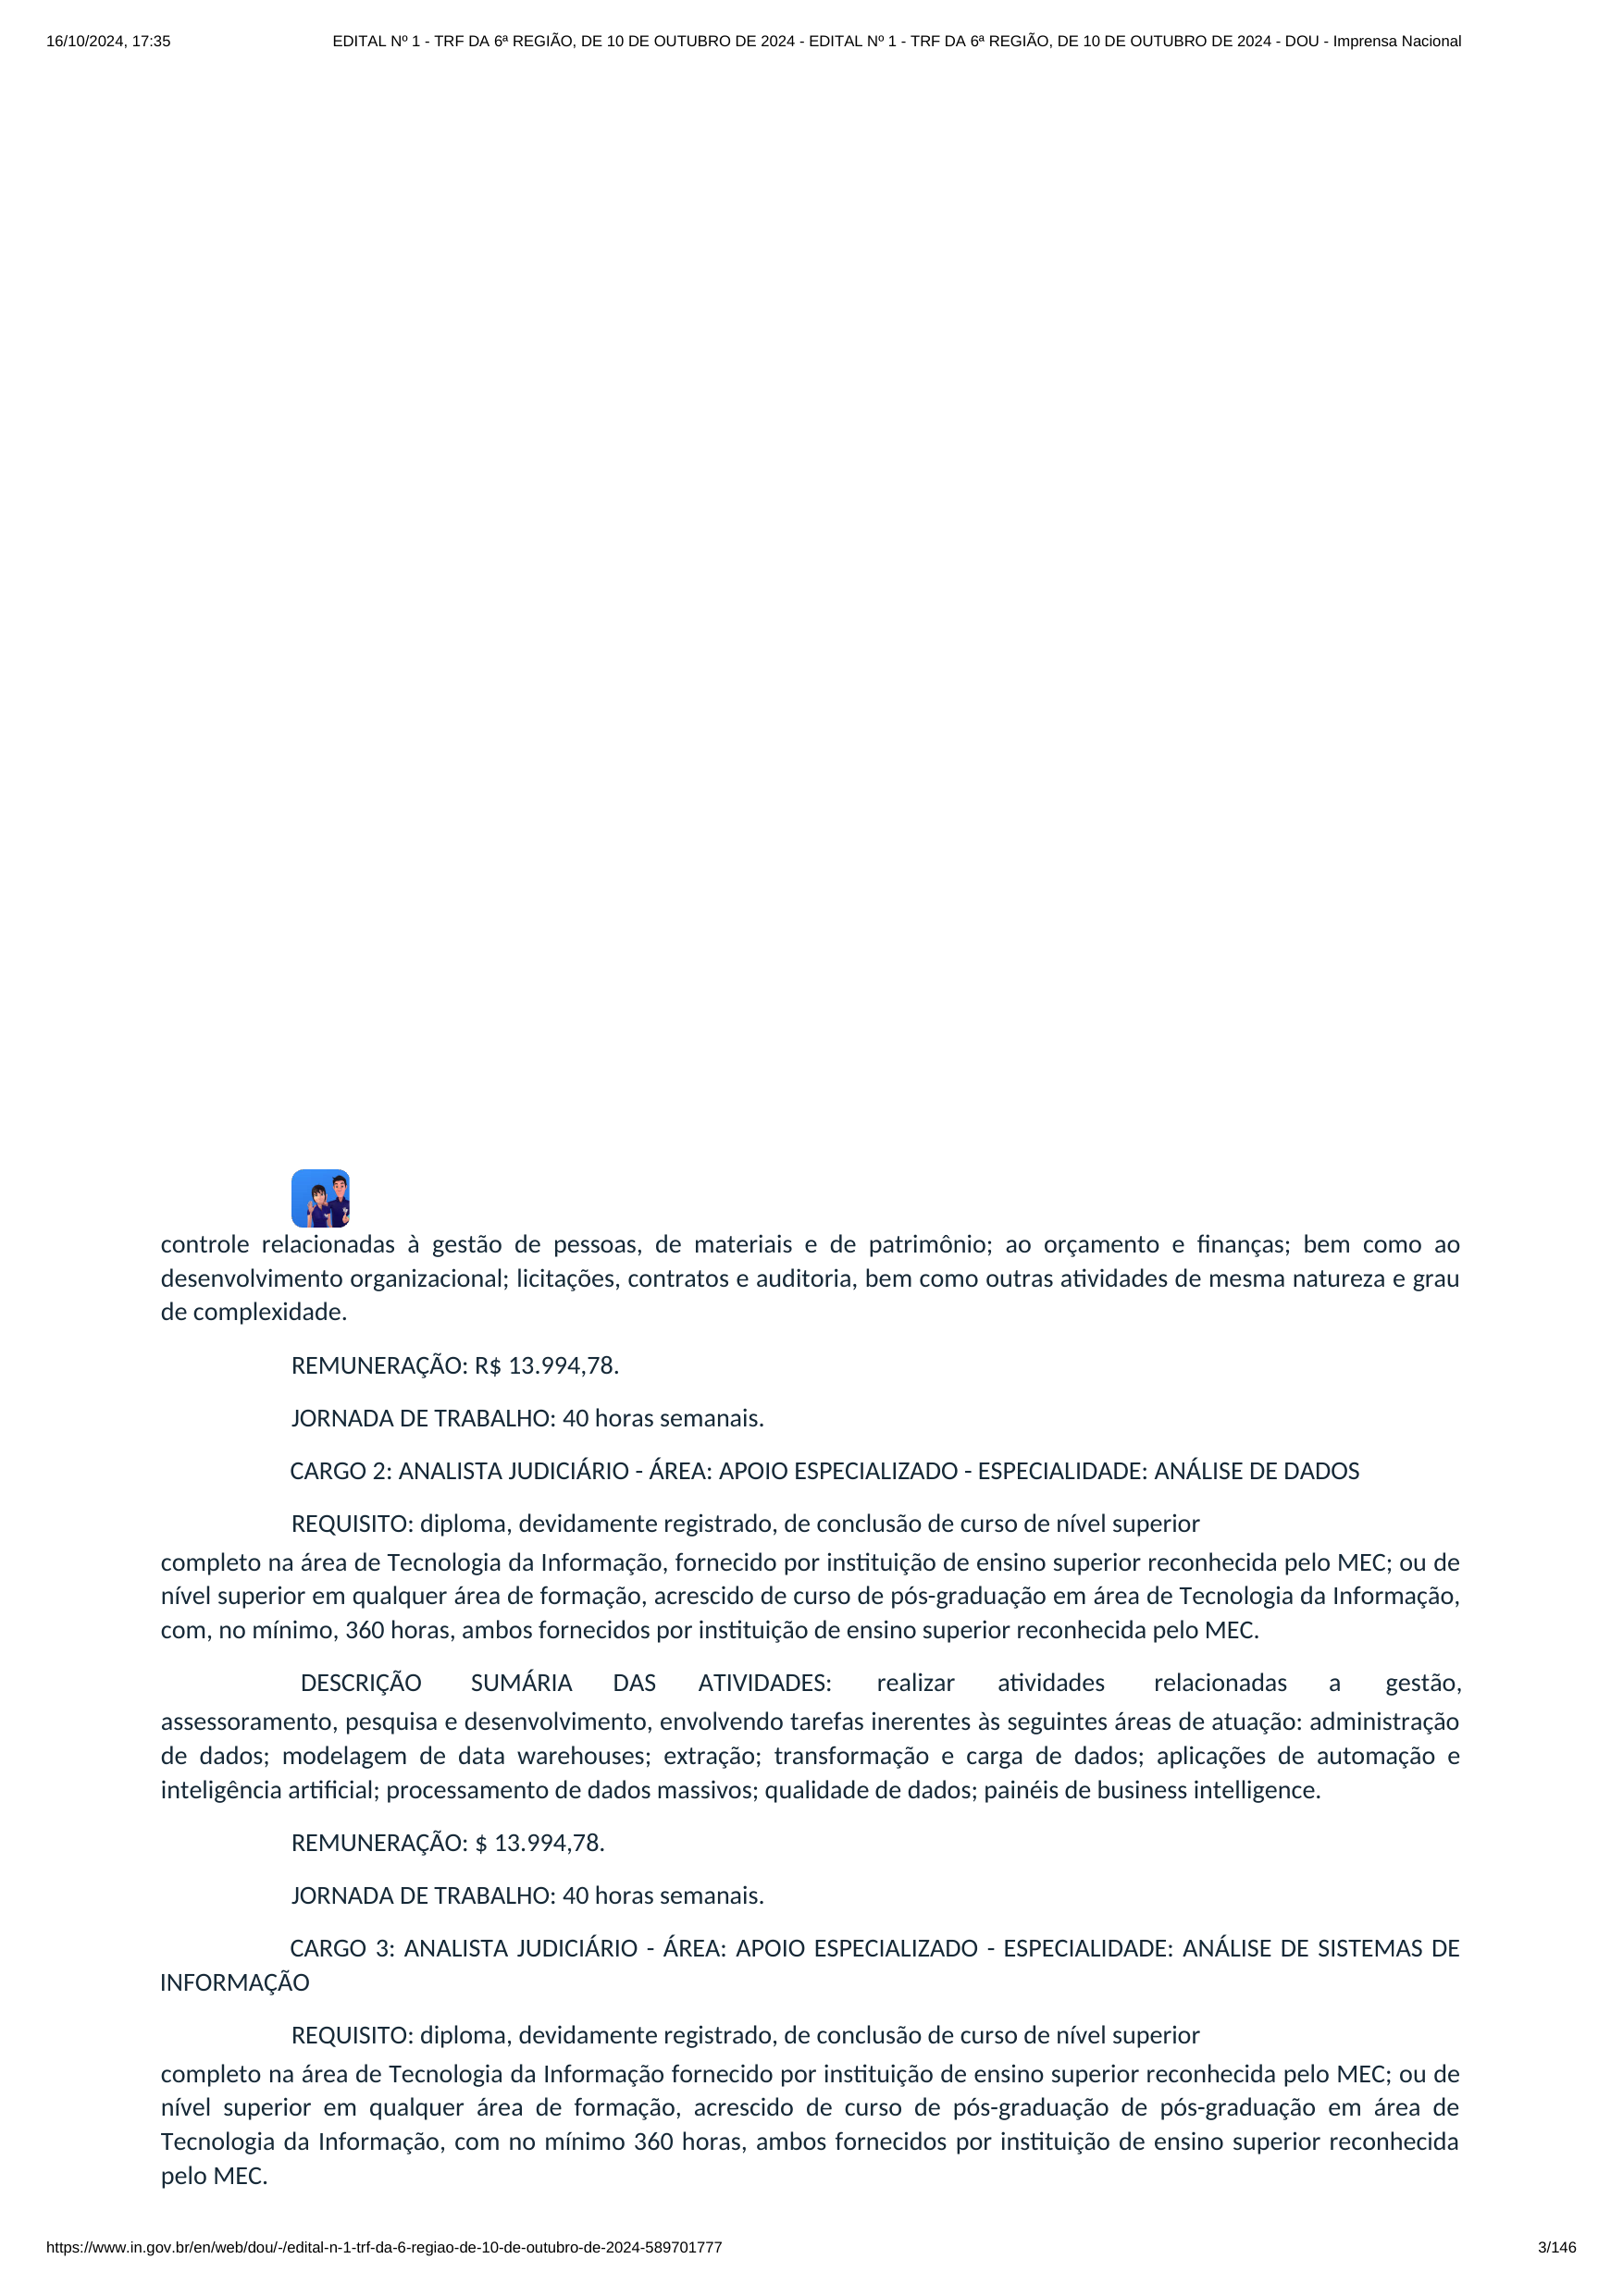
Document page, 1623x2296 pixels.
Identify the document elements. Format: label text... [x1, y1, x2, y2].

text completo na área de Tecnologia da Informação fornecido por instituição de ensino superior reconhecida pelo MEC; ou de nível superior em qualquer área de formação, acrescido de curso de pós-graduação de pós-graduação em área de Tecnologia da Informação, com no mínimo 360 horas, ambos fornecidos por instituição de ensino superior reconhecida pelo MEC. [161, 2057, 1462, 2191]
text JORNADA DE TRABALHO: 40 horas semanais. [291, 1879, 1462, 1910]
text REMUNERAÇÃO: R$ 13.994,78. [291, 1348, 1462, 1380]
text controle relacionadas à gestão de pessoas, de materiais e de patrimônio; ao orçamento e finanças; bem como ao desenvolvimento organizacional; licitações, contratos e auditoria, bem como outras atividades de mesma natureza e grau de complexidade. [161, 1228, 1462, 1327]
text completo na área de Tecnologia da Informação, fornecido por instituição de ensino superior reconhecida pelo MEC; ou de nível superior em qualquer área de formação, acrescido de curso de pós-graduação em área de Tecnologia da Informação, com, no mínimo, 360 horas, ambos fornecidos por instituição de ensino superior reconhecida pelo MEC. [161, 1546, 1462, 1645]
text assessoramento, pesquisa e desenvolvimento, envolvendo tarefas inerentes às seguintes áreas de atuação: administração de dados; modelagem de data warehouses; extração; transformação e carga de dados; aplicações de automação e inteligência artificial; processamento de dados massivos; qualidade de dados; painéis de business intelligence. [161, 1705, 1462, 1805]
text DESCRIÇÃO SUMÁRIA DAS ATIVIDADES: realizar atividades relacionadas a gestão, [161, 1666, 1462, 1698]
text JORNADA DE TRABALHO: 40 horas semanais. [291, 1401, 1462, 1433]
text REMUNERAÇÃO: $ 13.994,78. [291, 1826, 1462, 1858]
text CARGO 3: ANALISTA JUDICIÁRIO - ÁREA: APOIO ESPECIALIZADO - ESPECIALIDADE: ANÁLISE DE SISTEMAS DE INFORMAÇÃO [160, 1932, 1462, 1997]
text REQUISITO: diploma, devidamente registrado, de conclusão de curso de nível superior [291, 1507, 1462, 1538]
text CARGO 2: ANALISTA JUDICIÁRIO - ÁREA: APOIO ESPECIALIZADO - ESPECIALIDADE: ANÁLISE DE DADOS [160, 1454, 1462, 1486]
text REQUISITO: diploma, devidamente registrado, de conclusão de curso de nível superior [291, 2018, 1462, 2050]
